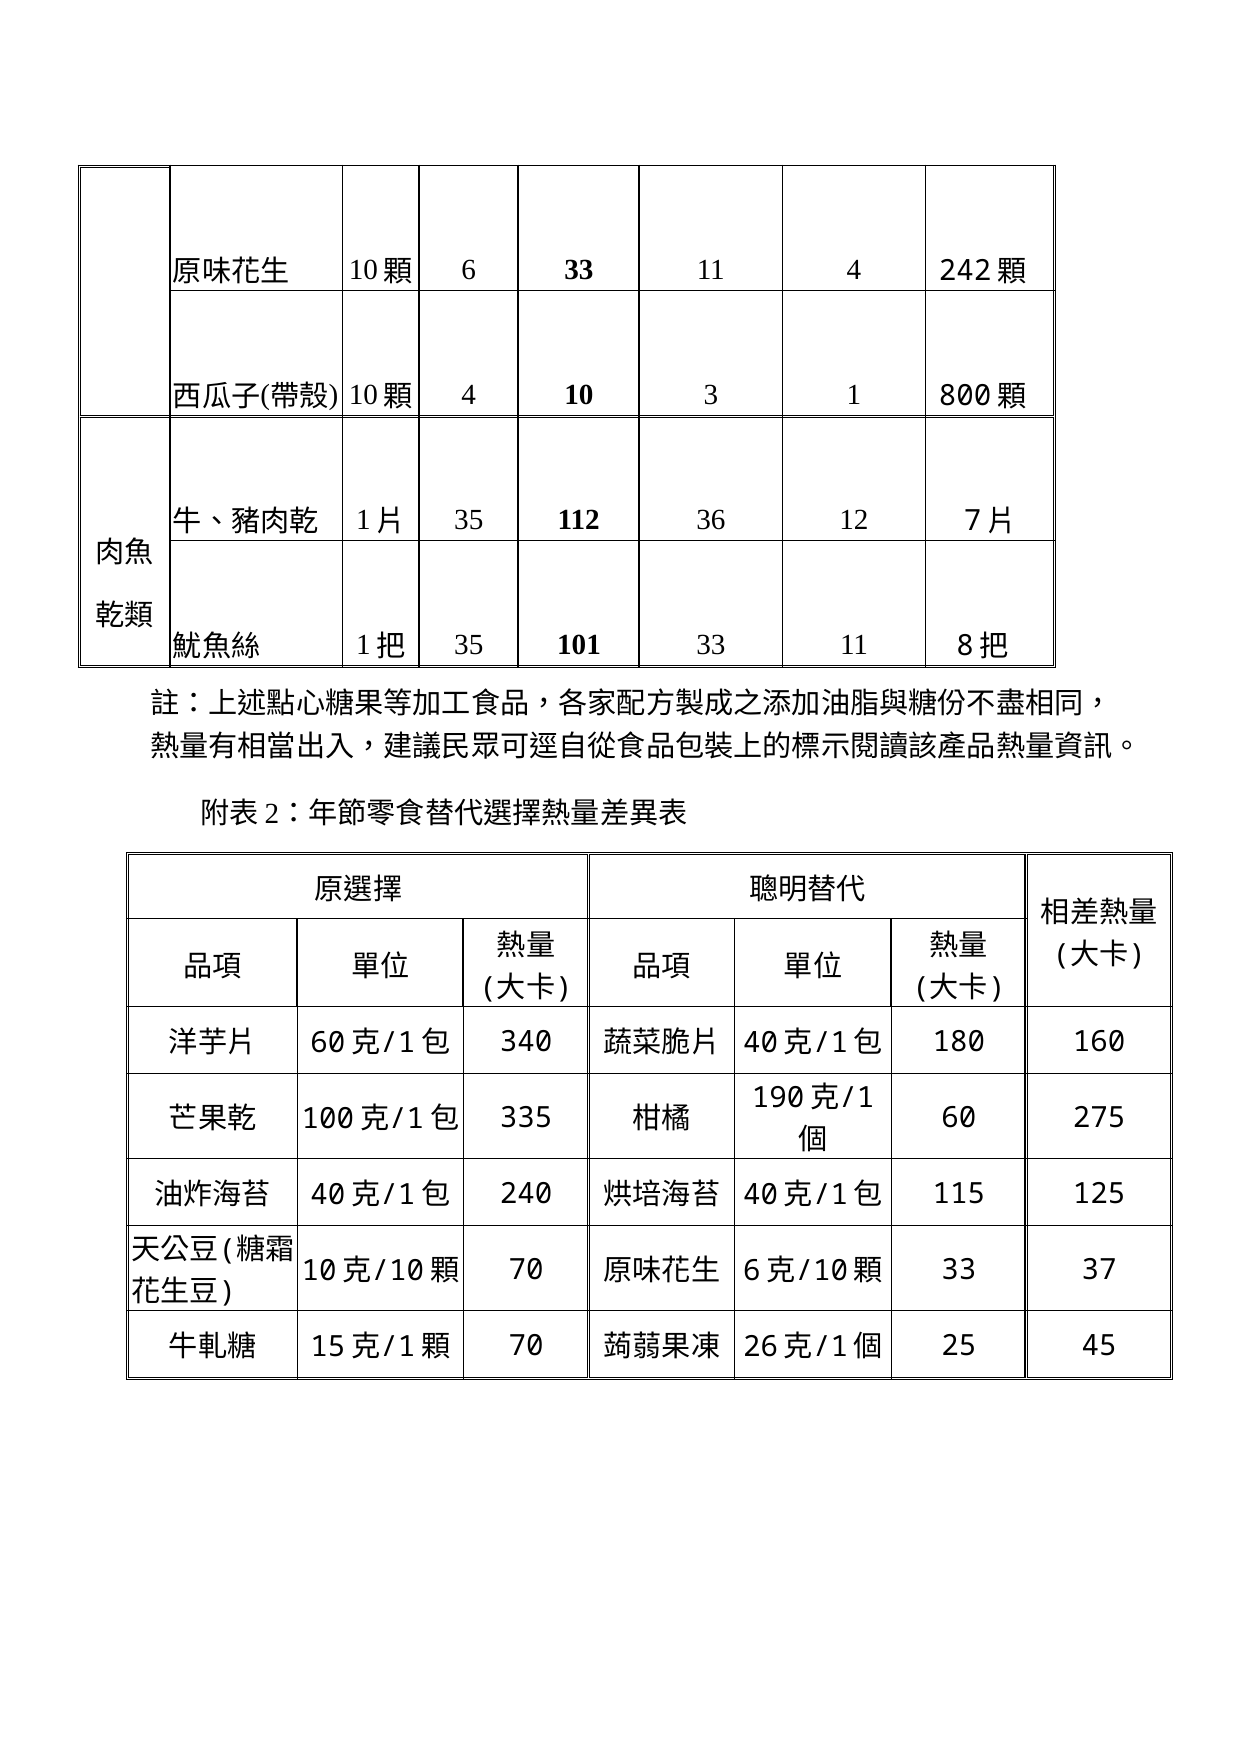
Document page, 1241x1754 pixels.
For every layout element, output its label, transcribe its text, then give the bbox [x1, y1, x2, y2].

table_cell 熱量 (大卡) [892, 919, 1024, 1006]
table_cell 熱量 (大卡) [464, 919, 587, 1006]
table_cell 40克/1包 [298, 1159, 463, 1224]
table_cell 11 [640, 166, 782, 289]
table_cell 35 [420, 541, 517, 664]
table_cell 10克/10顆 [298, 1226, 463, 1310]
table_cell 112 [519, 418, 638, 539]
table_cell 275 [1028, 1074, 1170, 1158]
table_cell 25 [892, 1311, 1024, 1377]
table_cell 40克/1包 [735, 1007, 891, 1072]
table_cell 8把 [926, 541, 1053, 664]
table_cell 240 [464, 1159, 587, 1224]
table_cell 牛、豬肉乾 [171, 418, 342, 539]
table_cell 柑橘 [590, 1074, 734, 1158]
table_cell 單位 [735, 919, 890, 1006]
table_cell 7片 [926, 418, 1053, 539]
table_cell 160 [1028, 1007, 1170, 1072]
table_cell 油炸海苔 [129, 1159, 297, 1224]
table_cell 10 [519, 291, 638, 414]
table_cell 原味花生 [171, 166, 342, 289]
table_cell 70 [464, 1226, 587, 1310]
text 附表2：年節零食替代選擇熱量差異表 [150, 790, 1125, 832]
table_cell 西瓜子(帶殼) [171, 291, 342, 414]
table_cell 335 [464, 1074, 587, 1158]
table_cell 牛軋糖 [129, 1311, 297, 1377]
table_cell 70 [464, 1311, 587, 1377]
table_cell 肉魚乾類 [81, 418, 169, 664]
table_cell 原味花生 [590, 1226, 734, 1310]
table_cell 33 [640, 541, 782, 664]
table_cell 60克/1包 [298, 1007, 463, 1072]
table_cell 1片 [343, 418, 418, 539]
table_cell 26克/1個 [735, 1311, 891, 1377]
table_cell 蔬菜脆片 [590, 1007, 734, 1072]
table_cell 242顆 [926, 166, 1053, 289]
table_cell 10顆 [343, 166, 418, 289]
table_cell 1 [783, 291, 925, 414]
table_cell 33 [892, 1226, 1024, 1310]
table_cell 3 [640, 291, 782, 414]
table_cell 品項 [129, 919, 296, 1006]
table_cell 6 [420, 166, 517, 289]
table_cell 125 [1028, 1159, 1170, 1224]
table_cell 340 [464, 1007, 587, 1072]
table_cell 4 [783, 166, 925, 289]
table_cell 11 [783, 541, 925, 664]
table_cell 180 [892, 1007, 1024, 1072]
table_cell 芒果乾 [129, 1074, 297, 1158]
table_cell 45 [1028, 1311, 1170, 1377]
table_cell 36 [640, 418, 782, 539]
table_cell 蒟蒻果凍 [590, 1311, 734, 1377]
table_cell 10顆 [343, 291, 418, 414]
table_cell 烘培海苔 [590, 1159, 734, 1224]
table_cell 800顆 [926, 291, 1053, 414]
table_cell 品項 [590, 919, 734, 1006]
table_cell 12 [783, 418, 925, 539]
table_cell 1把 [343, 541, 418, 664]
table_cell 101 [519, 541, 638, 664]
table_cell 35 [420, 418, 517, 539]
text 註：上述點心糖果等加工食品，各家配方製成之添加油脂與糖份不盡相同，熱量有相當出入，建議民眾可逕自從食品包裝上的標示閱讀該產品熱量資訊。 [150, 680, 1125, 765]
table_header 原選擇 [129, 855, 587, 918]
table_cell [81, 168, 169, 414]
table_header 聰明替代 [590, 855, 1024, 918]
table_cell 100克/1包 [298, 1074, 463, 1158]
table_cell 6克/10顆 [735, 1226, 891, 1310]
table_cell 天公豆(糖霜花生豆) [129, 1226, 297, 1310]
table_cell 40克/1包 [735, 1159, 891, 1224]
table_cell 60 [892, 1074, 1024, 1158]
table_cell 4 [420, 291, 517, 414]
table_cell 魷魚絲 [171, 541, 342, 664]
table_cell 37 [1028, 1226, 1170, 1310]
table_cell 190克/1個 [735, 1074, 891, 1158]
table_cell 33 [519, 166, 638, 289]
table_cell 15克/1顆 [298, 1311, 463, 1377]
table_header 相差熱量 (大卡) [1028, 855, 1170, 1006]
table_cell 洋芋片 [129, 1007, 297, 1072]
table_cell 單位 [298, 919, 462, 1006]
table_cell 115 [892, 1159, 1024, 1224]
